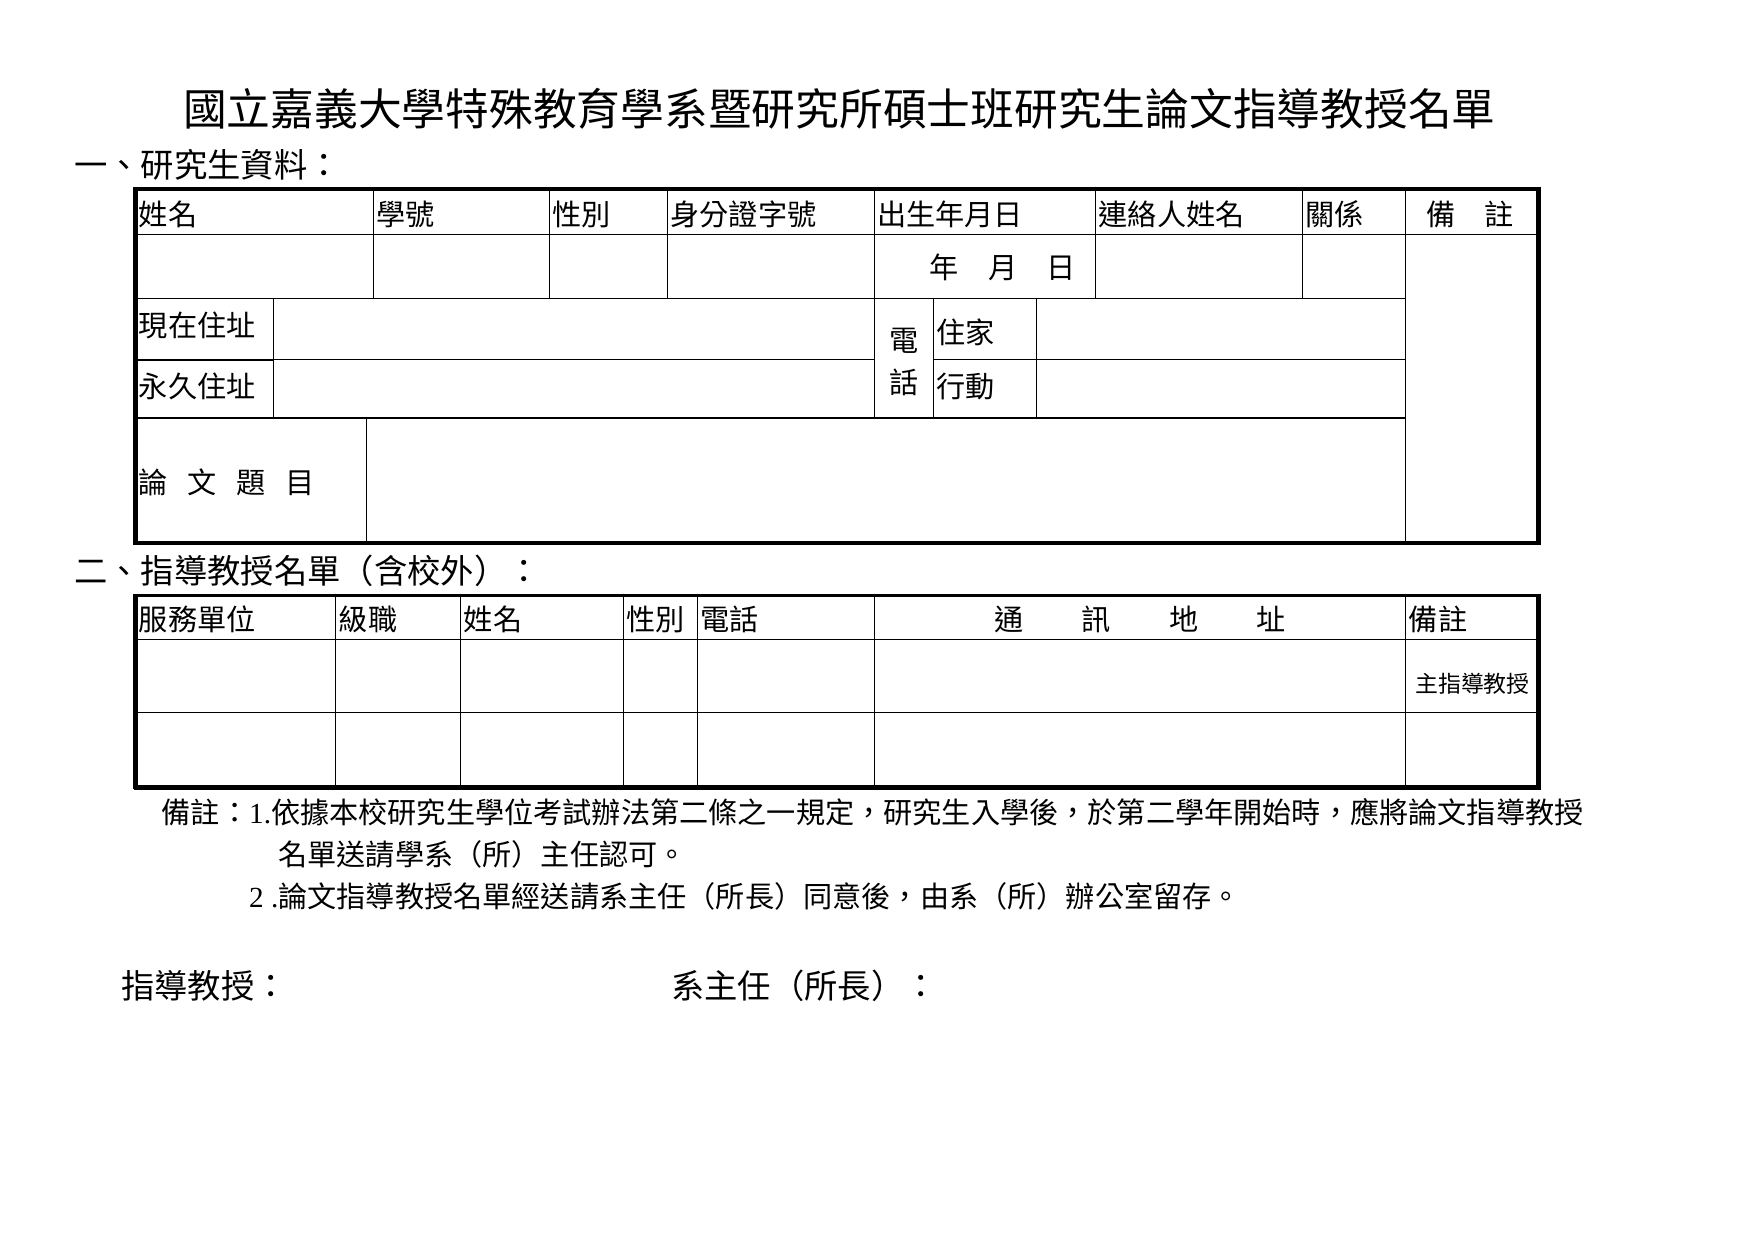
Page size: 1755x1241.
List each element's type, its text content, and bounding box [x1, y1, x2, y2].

table_header 備 註 [1406, 191, 1536, 234]
table_cell 年 月 日 [875, 235, 1095, 298]
table_header 通 訊 地 址 [875, 597, 1405, 639]
table_header 性別 [624, 597, 697, 639]
table_header 出生年月日 [875, 191, 1095, 234]
table_cell 住家 [934, 299, 1036, 358]
table_cell [367, 419, 1405, 541]
table_header 姓名 [138, 191, 373, 234]
table_header 關係 [1303, 191, 1405, 234]
table_header 姓名 [461, 597, 623, 639]
table_cell [698, 713, 874, 785]
table_cell [1303, 235, 1405, 298]
table_cell [138, 640, 335, 712]
text 指導教授： 系主任（所長）： [121, 962, 1604, 1008]
table_cell [1096, 235, 1302, 298]
table_cell 論 文 題 目 [138, 419, 366, 541]
table_cell [461, 713, 623, 785]
table_header 級職 [336, 597, 460, 639]
table_cell [1406, 235, 1536, 541]
text 一、研究生資料： [74, 138, 1604, 187]
table_header 性別 [550, 191, 667, 234]
text 備註：1.依據本校研究生學位考試辦法第二條之一規定，研究生入學後，於第二學年開始時，應將論文指導教授名單送請學系（所）主任認可。 [161, 789, 1604, 874]
table_cell [274, 360, 874, 417]
table_cell [336, 713, 460, 785]
table_header 電話 [698, 597, 874, 639]
table_cell [274, 299, 874, 358]
table_cell [374, 235, 549, 298]
table_header 學號 [374, 191, 549, 234]
text 二、指導教授名單（含校外）： [74, 545, 1604, 593]
table_cell [336, 640, 460, 712]
table_cell 電 話 [875, 299, 933, 417]
table_cell [624, 640, 697, 712]
table_cell 永久住址 [138, 361, 273, 417]
table_cell [550, 235, 667, 298]
table_header 身分證字號 [668, 191, 874, 234]
table_cell [624, 713, 697, 785]
table_header 備註 [1406, 597, 1536, 639]
table_cell [1406, 713, 1536, 785]
table_header 服務單位 [138, 597, 335, 639]
table_cell 現在住址 [138, 299, 273, 358]
table_cell [138, 235, 373, 298]
table_cell [875, 713, 1405, 785]
table_cell [875, 640, 1405, 712]
table_cell [138, 713, 335, 785]
table_cell [1037, 360, 1405, 417]
table_cell [668, 235, 874, 298]
table_cell [698, 640, 874, 712]
text 2 .論文指導教授名單經送請系主任（所長）同意後，由系（所）辦公室留存。 [121, 874, 1604, 916]
table_cell [461, 640, 623, 712]
table_cell 行動 [934, 360, 1036, 417]
text 國立嘉義大學特殊教育學系暨研究所碩士班研究生論文指導教授名單 [74, 75, 1604, 138]
table_header 連絡人姓名 [1096, 191, 1302, 234]
table_cell 主指導教授 [1406, 640, 1536, 712]
table_cell [1037, 299, 1405, 358]
